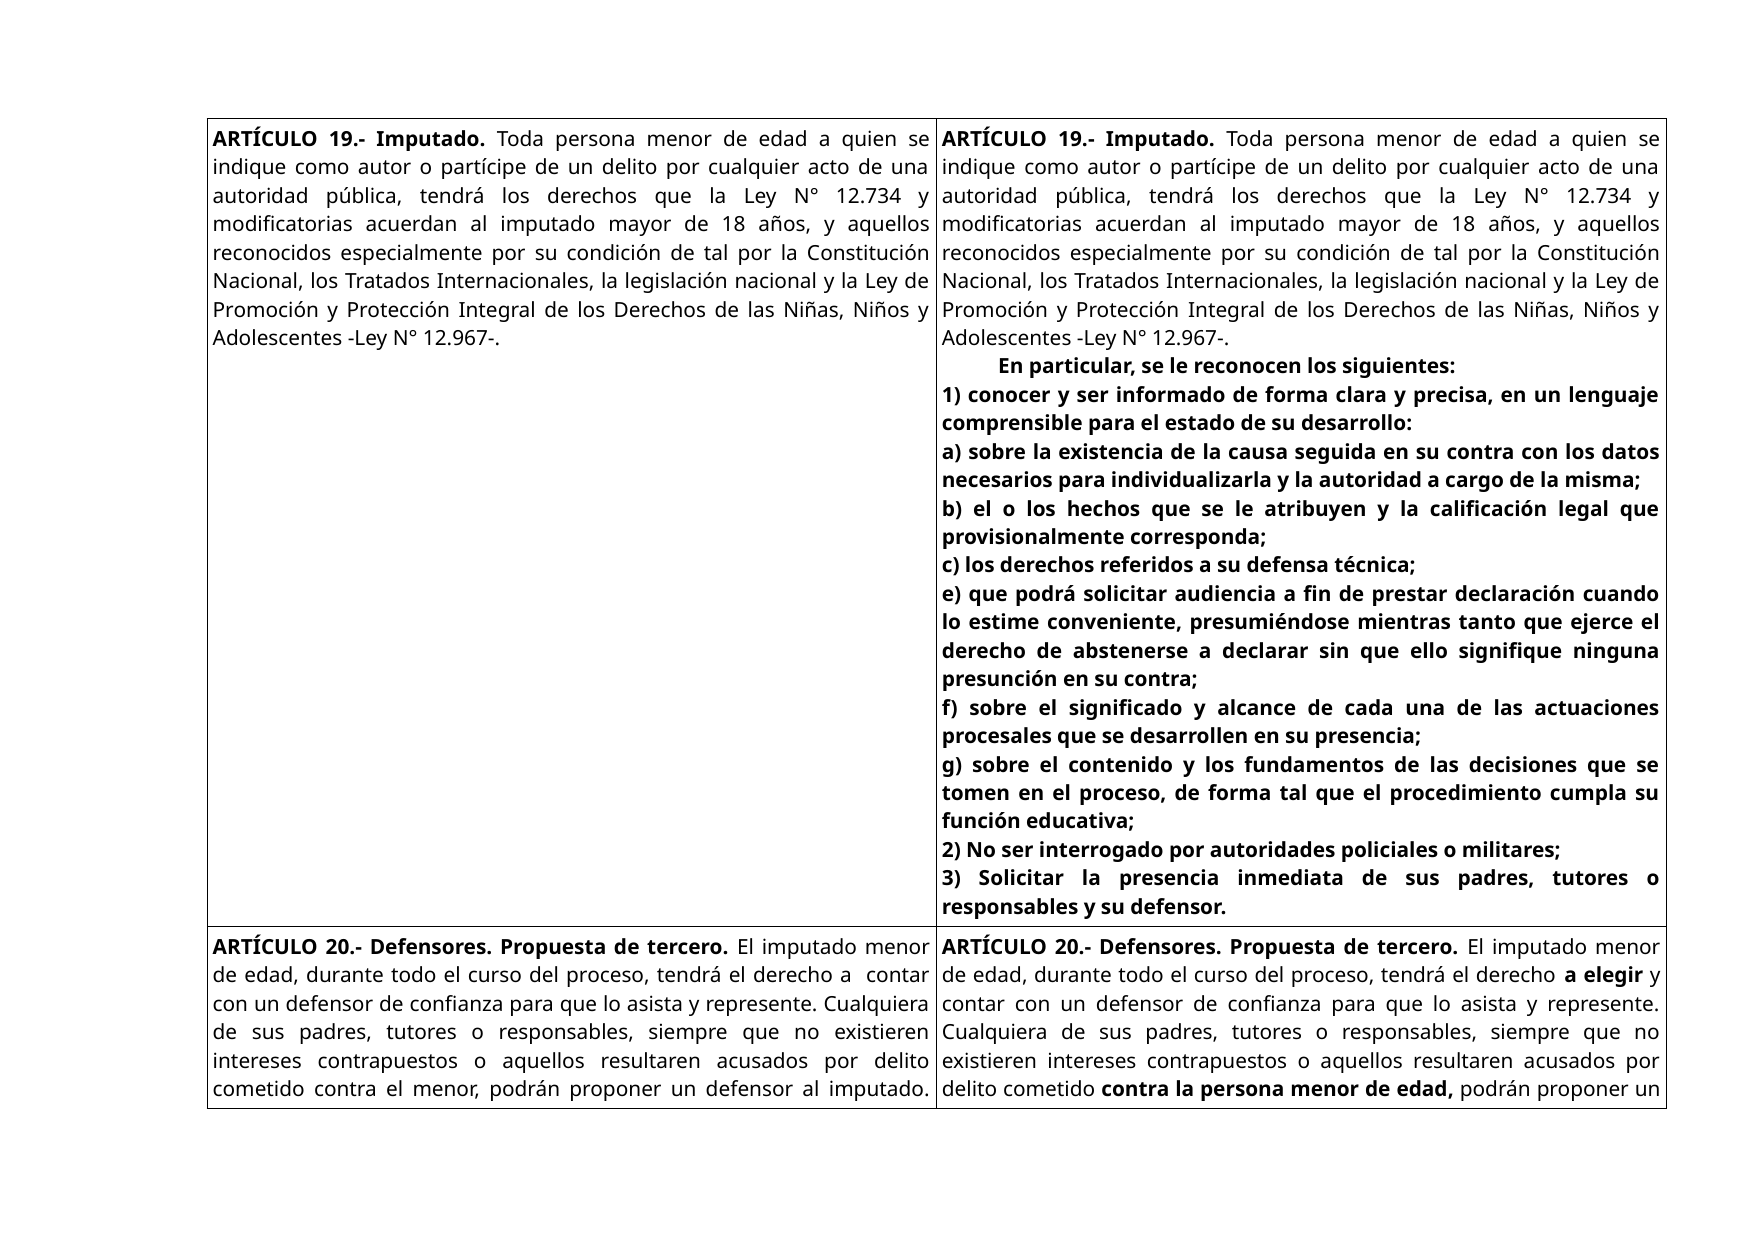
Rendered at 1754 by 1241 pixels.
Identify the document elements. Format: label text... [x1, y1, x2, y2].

table_cell ARTÍCULO 19.- Imputado. Toda persona menor de edad a quien se indique como autor o partícipe de un delito por cualquier acto de una autoridad pública, tendrá los derechos que la Ley N° 12.734 y modificatorias acuerdan al imputado mayor de 18 años, y aquellos reconocidos especialmente por su condición de tal por la Constitución Nacional, los Tratados Internacionales, la legislación nacional y la Ley de Promoción y Protección Integral de los Derechos de las Niñas, Niños y Adolescentes -Ley N° 12.967-. [208, 119, 936, 926]
table_cell ARTÍCULO 19.- Imputado. Toda persona menor de edad a quien se indique como autor o partícipe de un delito por cualquier acto de una autoridad pública, tendrá los derechos que la Ley N° 12.734 y modificatorias acuerdan al imputado mayor de 18 años, y aquellos reconocidos especialmente por su condición de tal por la Constitución Nacional, los Tratados Internacionales, la legislación nacional y la Ley de Promoción y Protección Integral de los Derechos de las Niñas, Niños y Adolescentes -Ley N° 12.967-. En particular, se le reconocen los siguientes: 1) conocer y ser informado de forma clara y precisa, en un lenguaje comprensible para el estado de su desarrollo: a) sobre la existencia de la causa seguida en su contra con los datos necesarios para individualizarla y la autoridad a cargo de la misma; b) el o los hechos que se le atribuyen y la calificación legal que provisionalmente corresponda; c) los derechos referidos a su defensa técnica; e) que podrá solicitar audiencia a fin de prestar declaración cuando lo estime conveniente, presumiéndose mientras tanto que ejerce el derecho de abstenerse a declarar sin que ello signifique ninguna presunción en su contra; f) sobre el significado y alcance de cada una de las actuaciones procesales que se desarrollen en su presencia; g) sobre el contenido y los fundamentos de las decisiones que se tomen en el proceso, de forma tal que el procedimiento cumpla su función educativa; 2) No ser interrogado por autoridades policiales o militares; 3) Solicitar la presencia inmediata de sus padres, tutores o responsables y su defensor. [937, 119, 1666, 926]
table_cell ARTÍCULO 20.- Defensores. Propuesta de tercero. El imputado menor de edad, durante todo el curso del proceso, tendrá el derecho a contar con un defensor de confianza para que lo asista y represente. Cualquiera de sus padres, tutores o responsables, siempre que no existieren intereses contrapuestos o aquellos resultaren acusados por delito cometido contra el menor, podrán proponer un defensor al imputado. [208, 927, 936, 1108]
table_cell ARTÍCULO 20.- Defensores. Propuesta de tercero. El imputado menor de edad, durante todo el curso del proceso, tendrá el derecho a elegir y contar con un defensor de confianza para que lo asista y represente. Cualquiera de sus padres, tutores o responsables, siempre que no existieren intereses contrapuestos o aquellos resultaren acusados por delito cometido contra la persona menor de edad, podrán proponer un [937, 927, 1666, 1108]
